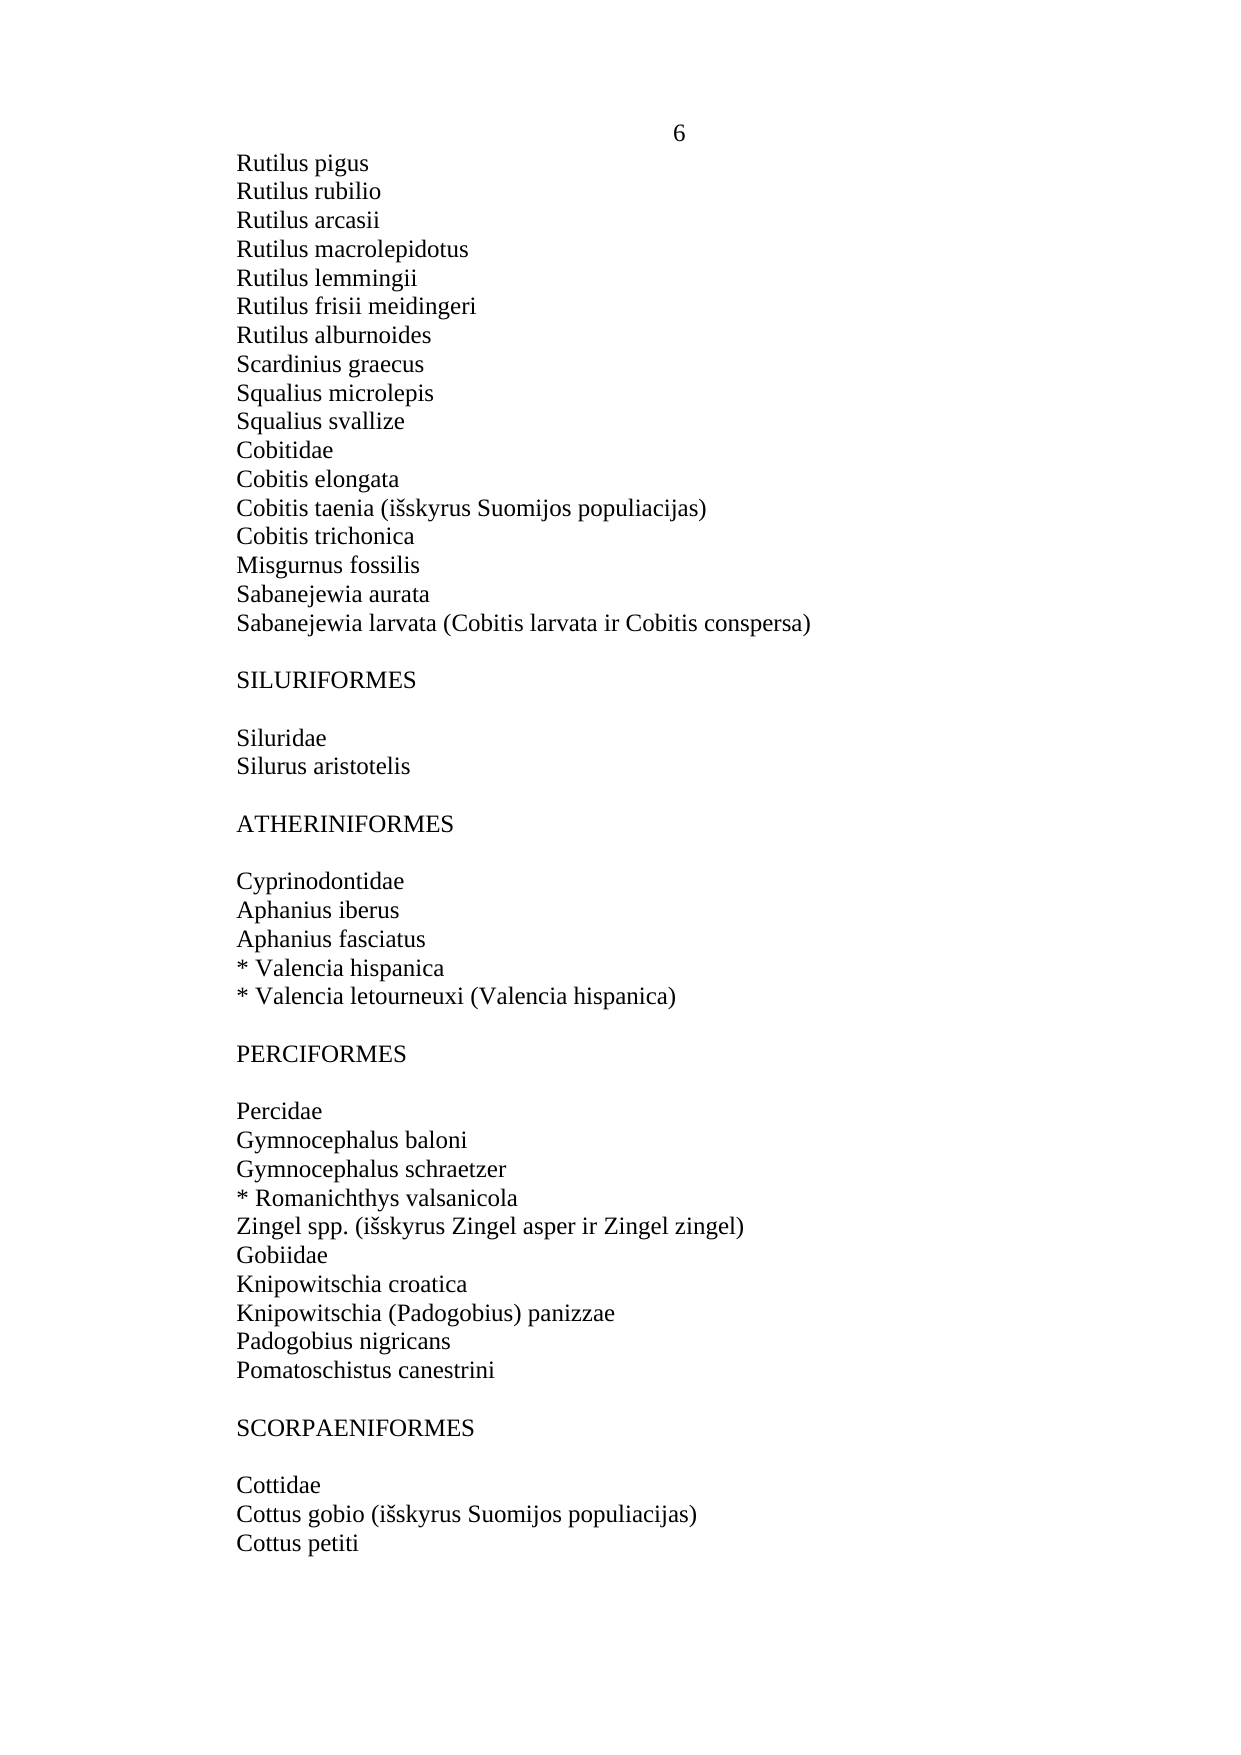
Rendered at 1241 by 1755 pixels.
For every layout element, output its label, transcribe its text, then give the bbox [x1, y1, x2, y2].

text * Romanichthys valsanicola [177, 1183, 1181, 1211]
text * Valencia letourneuxi (Valencia hispanica) [177, 981, 1181, 1010]
text Padogobius nigricans [177, 1326, 1181, 1355]
text SILURIFORMES [177, 665, 1181, 694]
text Sabanejewia larvata (Cobitis larvata ir Cobitis conspersa) [177, 608, 1181, 636]
text Squalius svallize [177, 406, 1181, 435]
text Aphanius iberus [177, 895, 1181, 924]
text Rutilus macrolepidotus [177, 234, 1181, 263]
text Cobitidae [177, 435, 1181, 464]
text Squalius microlepis [177, 378, 1181, 406]
text Rutilus alburnoides [177, 320, 1181, 349]
text Gymnocephalus baloni [177, 1125, 1181, 1154]
text Gymnocephalus schraetzer [177, 1154, 1181, 1183]
text Gobiidae [177, 1240, 1181, 1269]
text Rutilus arcasii [177, 205, 1181, 234]
text SCORPAENIFORMES [177, 1413, 1181, 1441]
text Silurus aristotelis [177, 751, 1181, 780]
text Zingel spp. (išskyrus Zingel asper ir Zingel zingel) [177, 1211, 1181, 1240]
text Rutilus rubilio [177, 176, 1181, 205]
text Knipowitschia (Padogobius) panizzae [177, 1298, 1181, 1326]
text Rutilus pigus [177, 148, 1181, 176]
text Knipowitschia croatica [177, 1269, 1181, 1298]
text Siluridae [177, 723, 1181, 751]
text ATHERINIFORMES [177, 809, 1181, 838]
text PERCIFORMES [177, 1039, 1181, 1068]
text Cottus petiti [177, 1528, 1181, 1556]
text Sabanejewia aurata [177, 579, 1181, 608]
text Cobitis elongata [177, 464, 1181, 493]
text Cyprinodontidae [177, 866, 1181, 895]
text Scardinius graecus [177, 349, 1181, 378]
text Rutilus frisii meidingeri [177, 291, 1181, 320]
text Rutilus lemmingii [177, 263, 1181, 291]
text * Valencia hispanica [177, 953, 1181, 981]
text Misgurnus fossilis [177, 550, 1181, 579]
text Cottidae [177, 1470, 1181, 1499]
text Pomatoschistus canestrini [177, 1355, 1181, 1384]
text Cobitis trichonica [177, 521, 1181, 550]
text Aphanius fasciatus [177, 924, 1181, 953]
text Cobitis taenia (išskyrus Suomijos populiacijas) [177, 493, 1181, 521]
text Percidae [177, 1096, 1181, 1125]
text Cottus gobio (išskyrus Suomijos populiacijas) [177, 1499, 1181, 1528]
